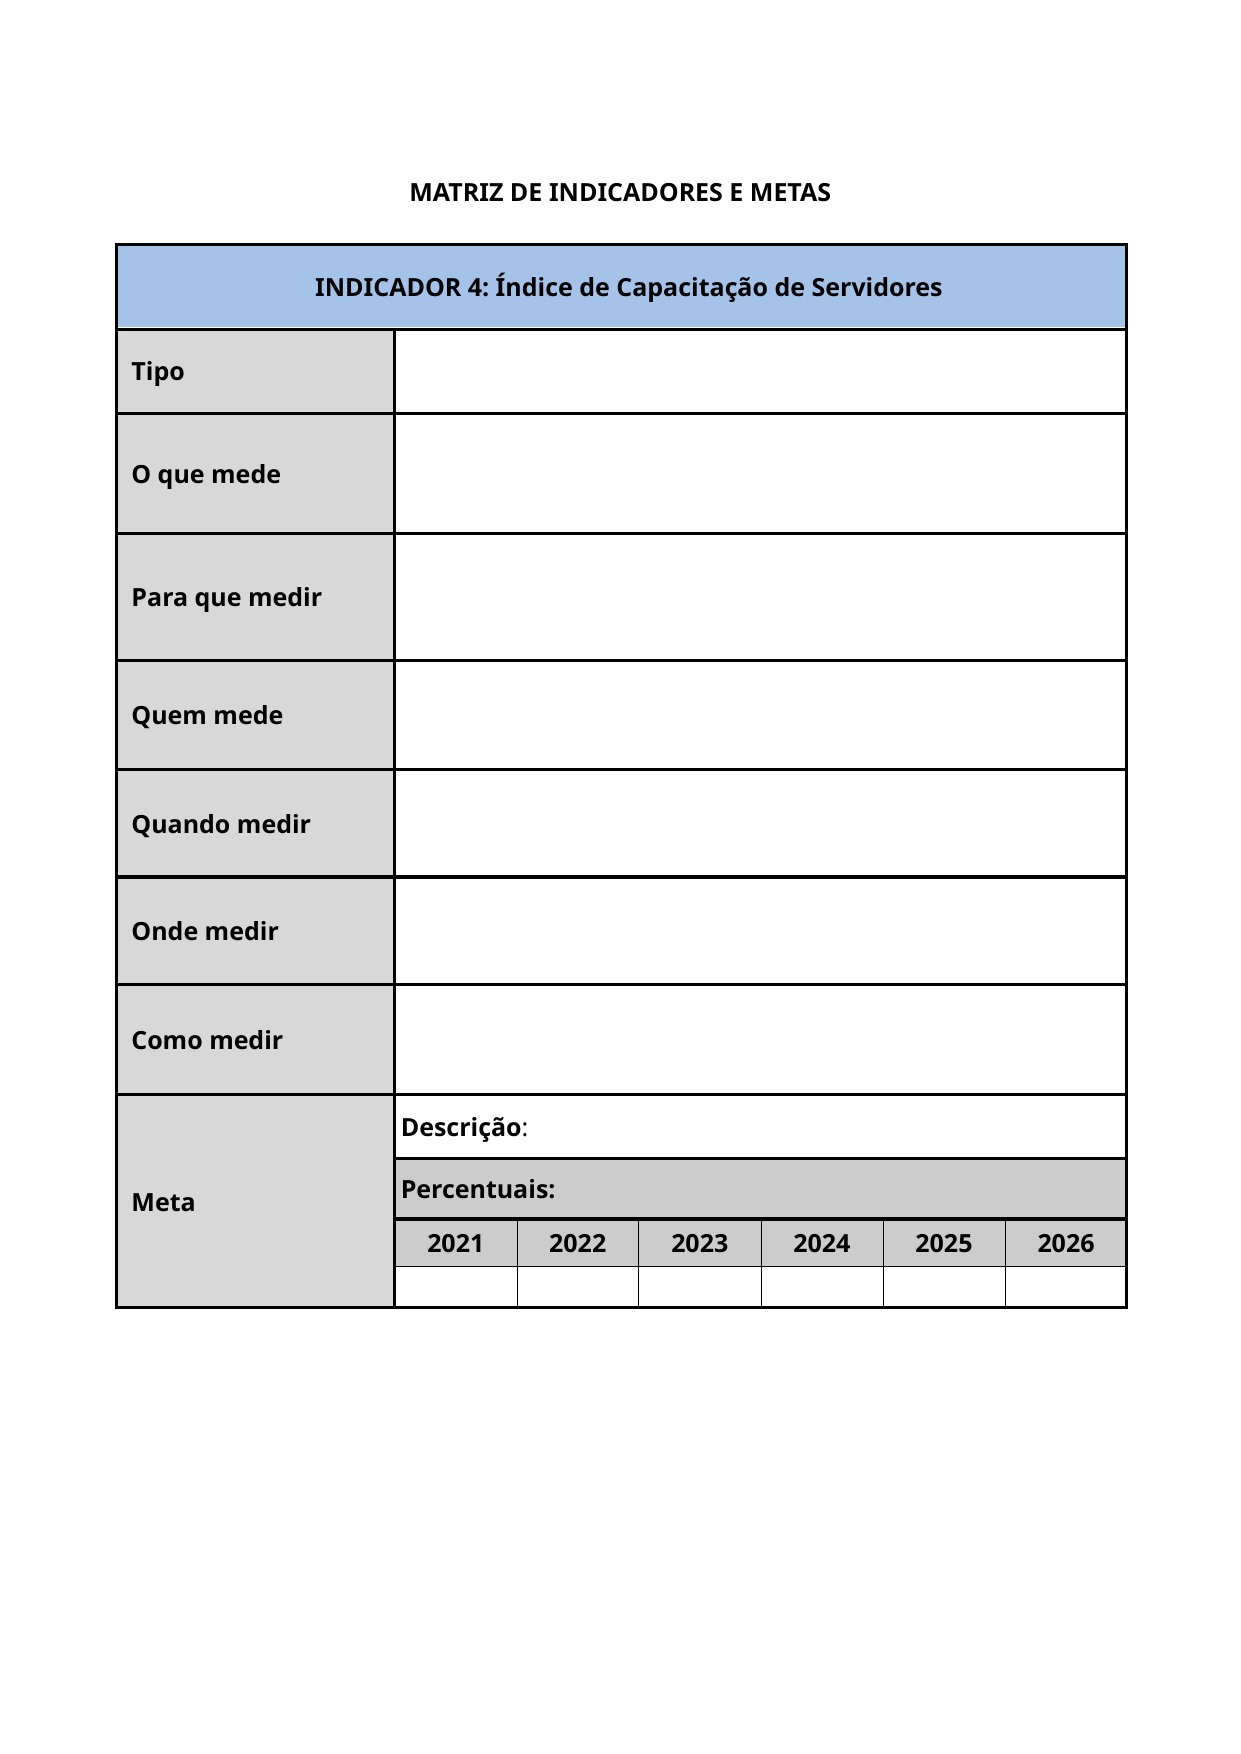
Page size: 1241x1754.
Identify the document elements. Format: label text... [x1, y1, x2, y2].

table_cell [639, 1267, 761, 1306]
table_cell [518, 1267, 638, 1306]
table_cell Percentuais: [396, 1160, 1125, 1217]
text MATRIZ DE INDICADORES E METAS [118, 175, 1122, 209]
table_cell [396, 662, 1125, 768]
table_cell [396, 415, 1125, 532]
table_cell Para que medir [118, 535, 393, 659]
table_cell Onde medir [118, 879, 393, 983]
table_header 2026 [1006, 1221, 1125, 1266]
table_header 2024 [762, 1221, 883, 1266]
table_cell [884, 1267, 1005, 1306]
table_cell Quando medir [118, 771, 393, 875]
table_cell [396, 1267, 517, 1306]
table_cell [396, 331, 1125, 412]
table_header 2022 [518, 1221, 638, 1266]
table_cell Quem mede [118, 662, 393, 768]
table_cell Descrição: [396, 1096, 1125, 1157]
table_cell Meta [118, 1096, 393, 1306]
table_header 2023 [639, 1221, 761, 1266]
table_cell [396, 535, 1125, 659]
table_header 2025 [884, 1221, 1005, 1266]
table_cell Como medir [118, 986, 393, 1093]
table_header INDICADOR 4: Índice de Capacitação de Servidores [118, 246, 1125, 327]
table_cell Tipo [118, 331, 393, 412]
table_cell O que mede [118, 415, 393, 532]
table_cell [396, 879, 1125, 983]
table_cell [762, 1267, 883, 1306]
table_cell [396, 986, 1125, 1093]
table_header 2021 [396, 1221, 517, 1266]
table_cell [1006, 1267, 1125, 1306]
table_cell [396, 771, 1125, 875]
